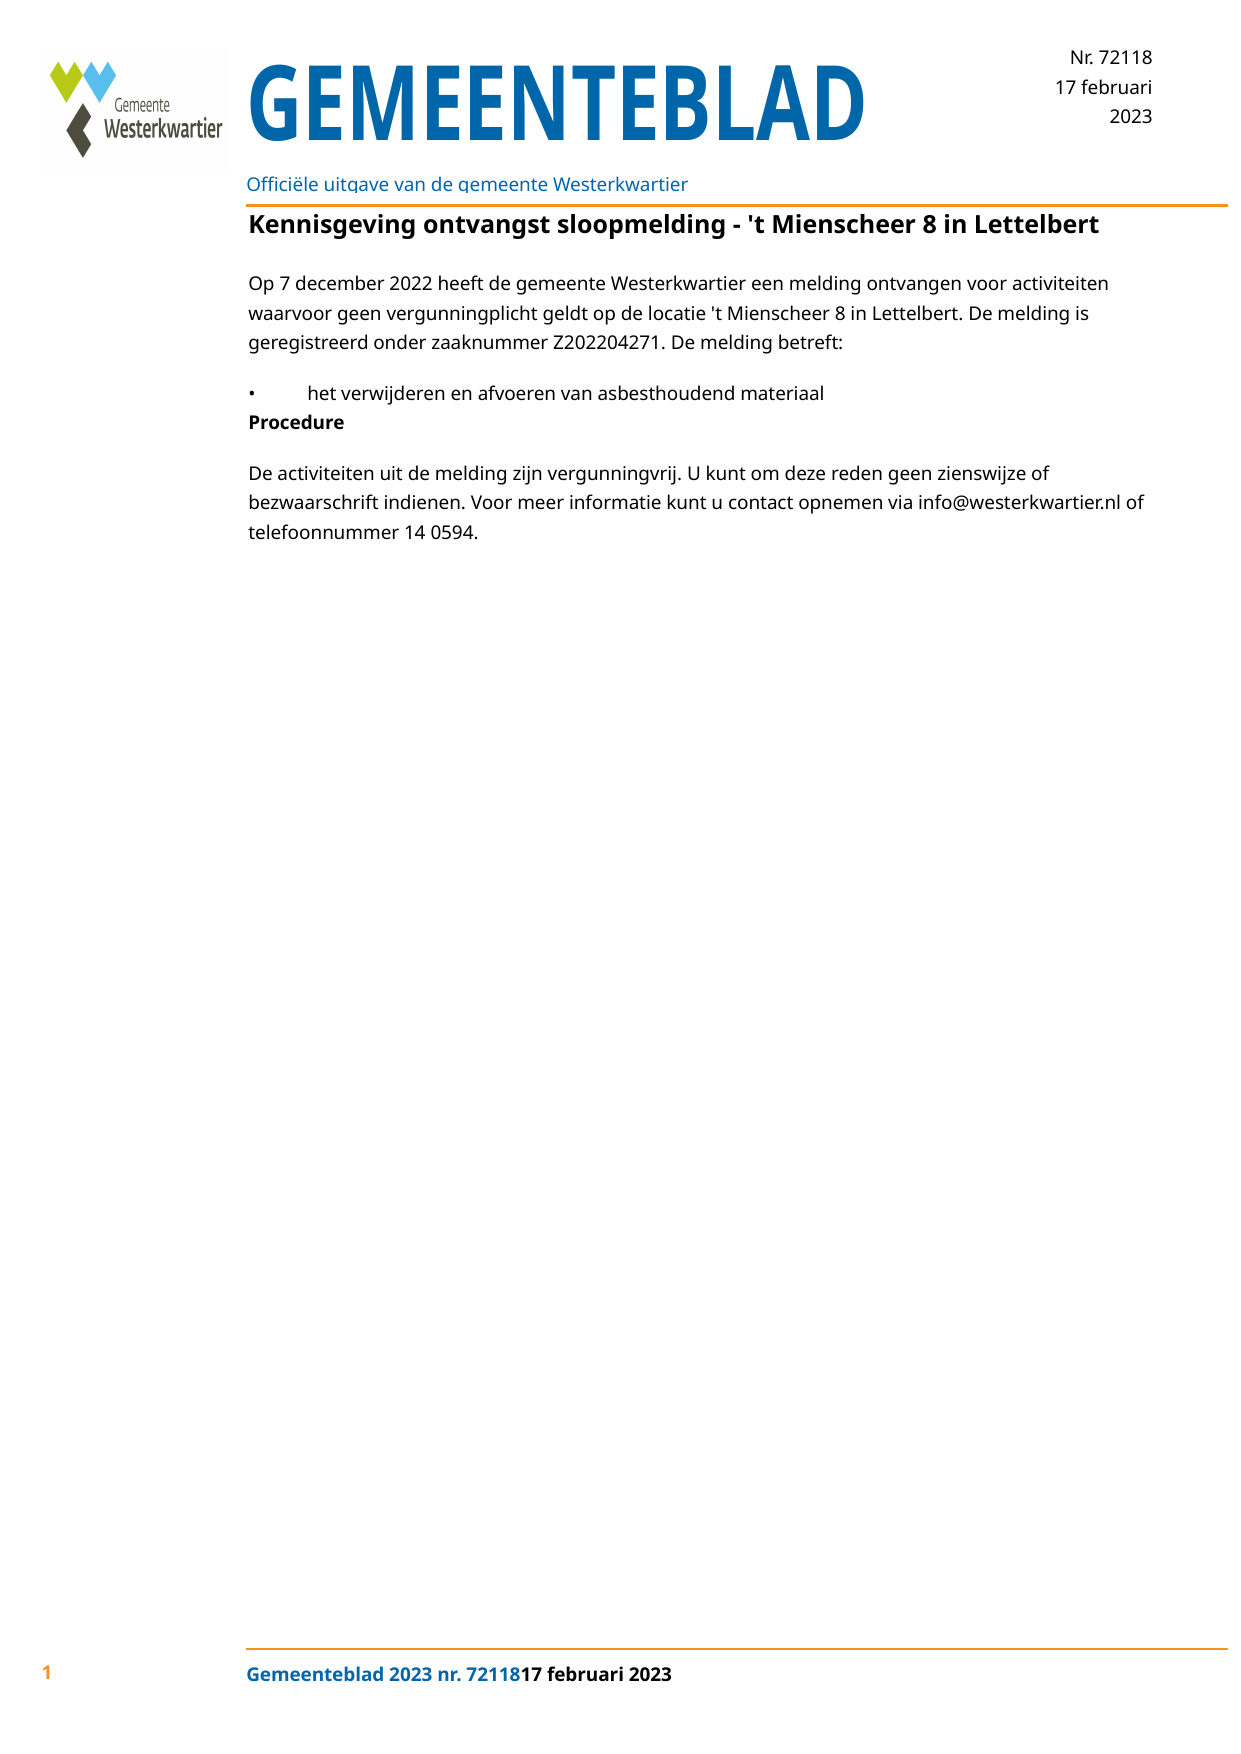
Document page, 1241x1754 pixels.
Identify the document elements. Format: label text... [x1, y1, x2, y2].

text Procedure [248, 409, 1152, 435]
text Op 7 december 2022 heeft de gemeente Westerkwartier een melding ontvangen voor activiteiten waarvoor geen vergunningplicht geldt op de locatie 't Mienscheer 8 in Lettelbert. De melding is geregistreerd onder zaaknummer Z202204271. De melding betreft: [248, 270, 1152, 355]
text De activiteiten uit de melding zijn vergunningvrij. U kunt om deze reden geen zienswijze of bezwaarschrift indienen. Voor meer informatie kunt u contact opnemen via info@westerkwartier.nl of telefoonnummer 14 0594. [248, 460, 1152, 545]
text Kennisgeving ontvangst sloopmelding - 't Mienscheer 8 in Lettelbert [248, 207, 1152, 241]
picture [41, 47, 231, 172]
list het verwijderen en afvoeren van asbesthoudend materiaal [248, 380, 1152, 406]
